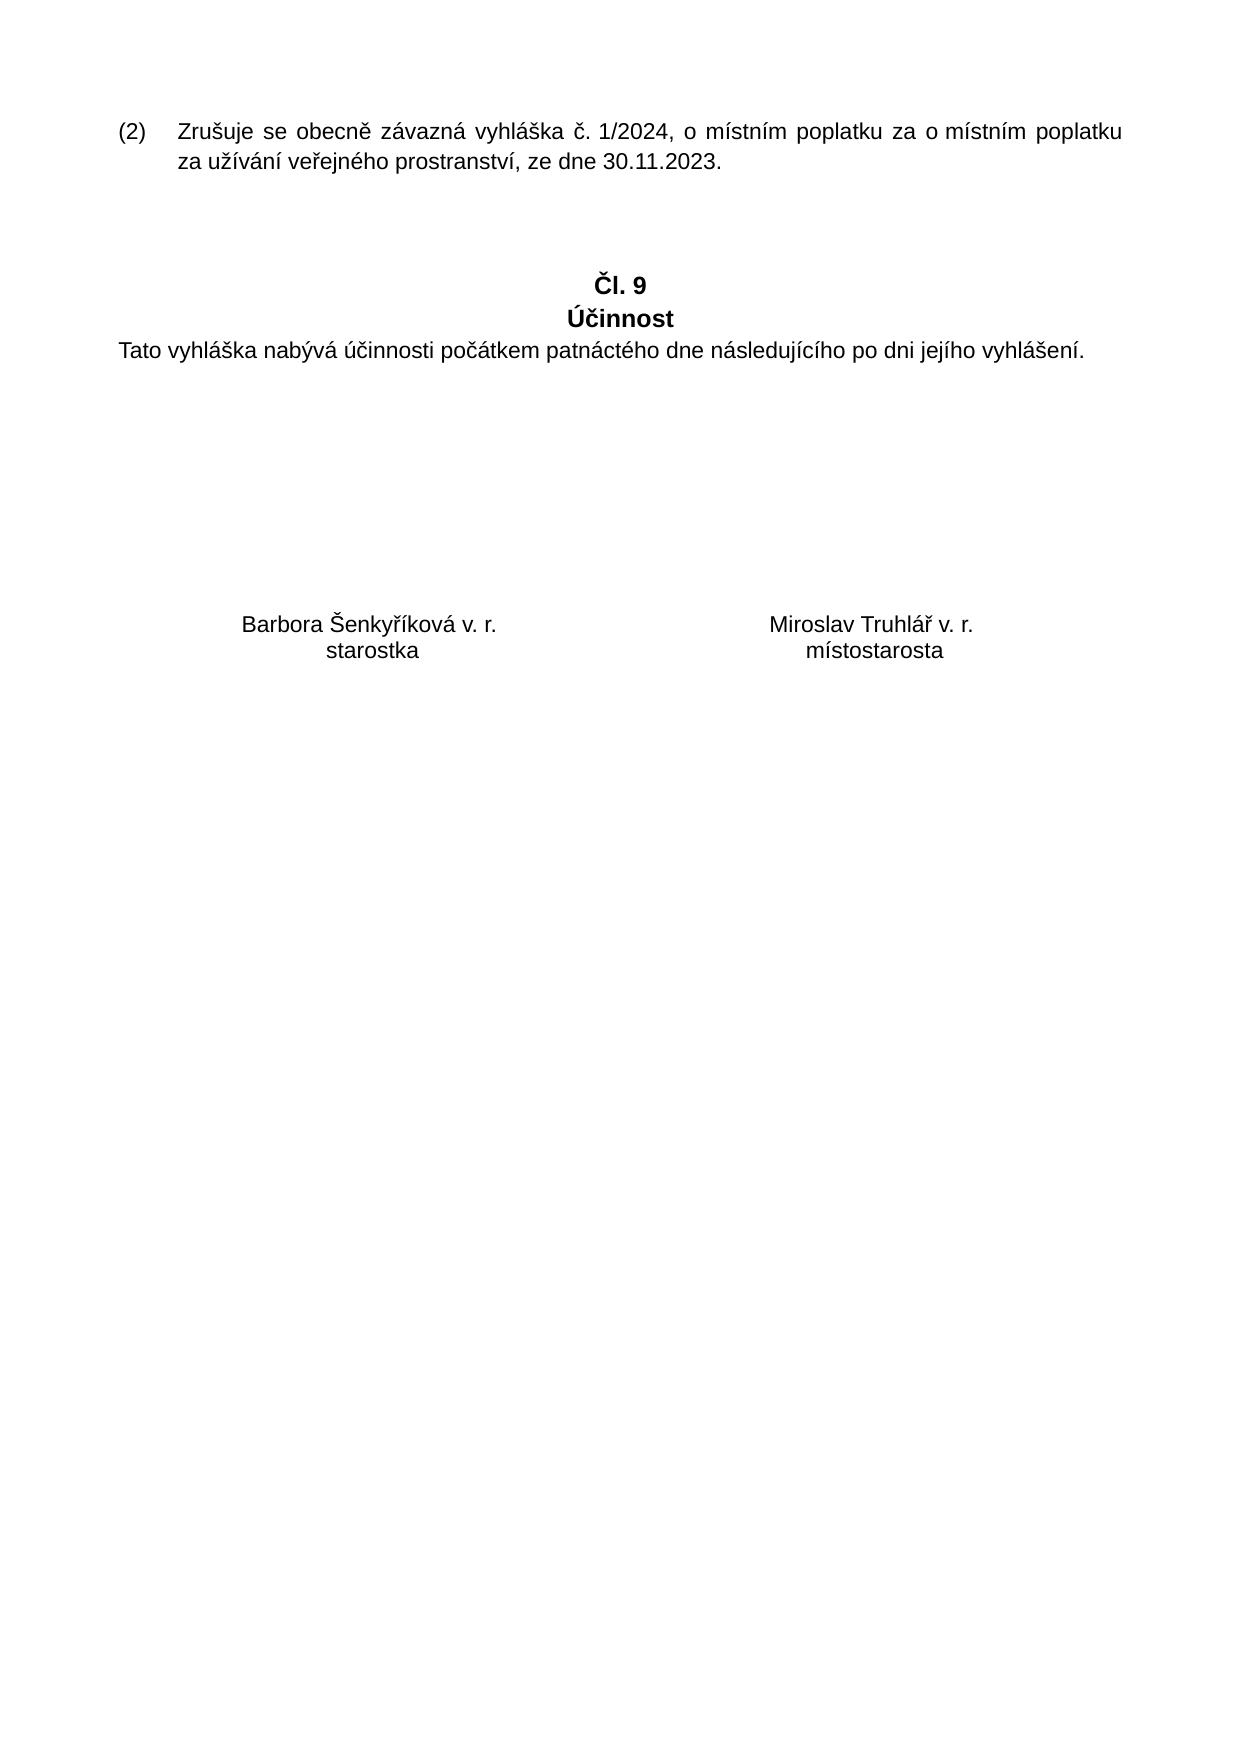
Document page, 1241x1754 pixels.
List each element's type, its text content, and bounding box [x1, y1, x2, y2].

table_cell [118, 669, 620, 787]
table_cell [620, 669, 1122, 787]
subtitle Čl. 9 Účinnost [118, 271, 1122, 333]
list Zrušuje se obecně závazná vyhláška č. 1/2024, o místním poplatku za o místním poplatku za užívání veřejného prostranství, ze dne 30.11.2023. [118, 118, 1122, 175]
table_header Miroslav Truhlář v. r. místostarosta [620, 551, 1122, 669]
text Tato vyhláška nabývá účinnosti počátkem patnáctého dne následujícího po dni jejího vyhlášení. [118, 337, 1122, 364]
table_header Barbora Šenkyříková v. r. starostka [118, 551, 620, 669]
